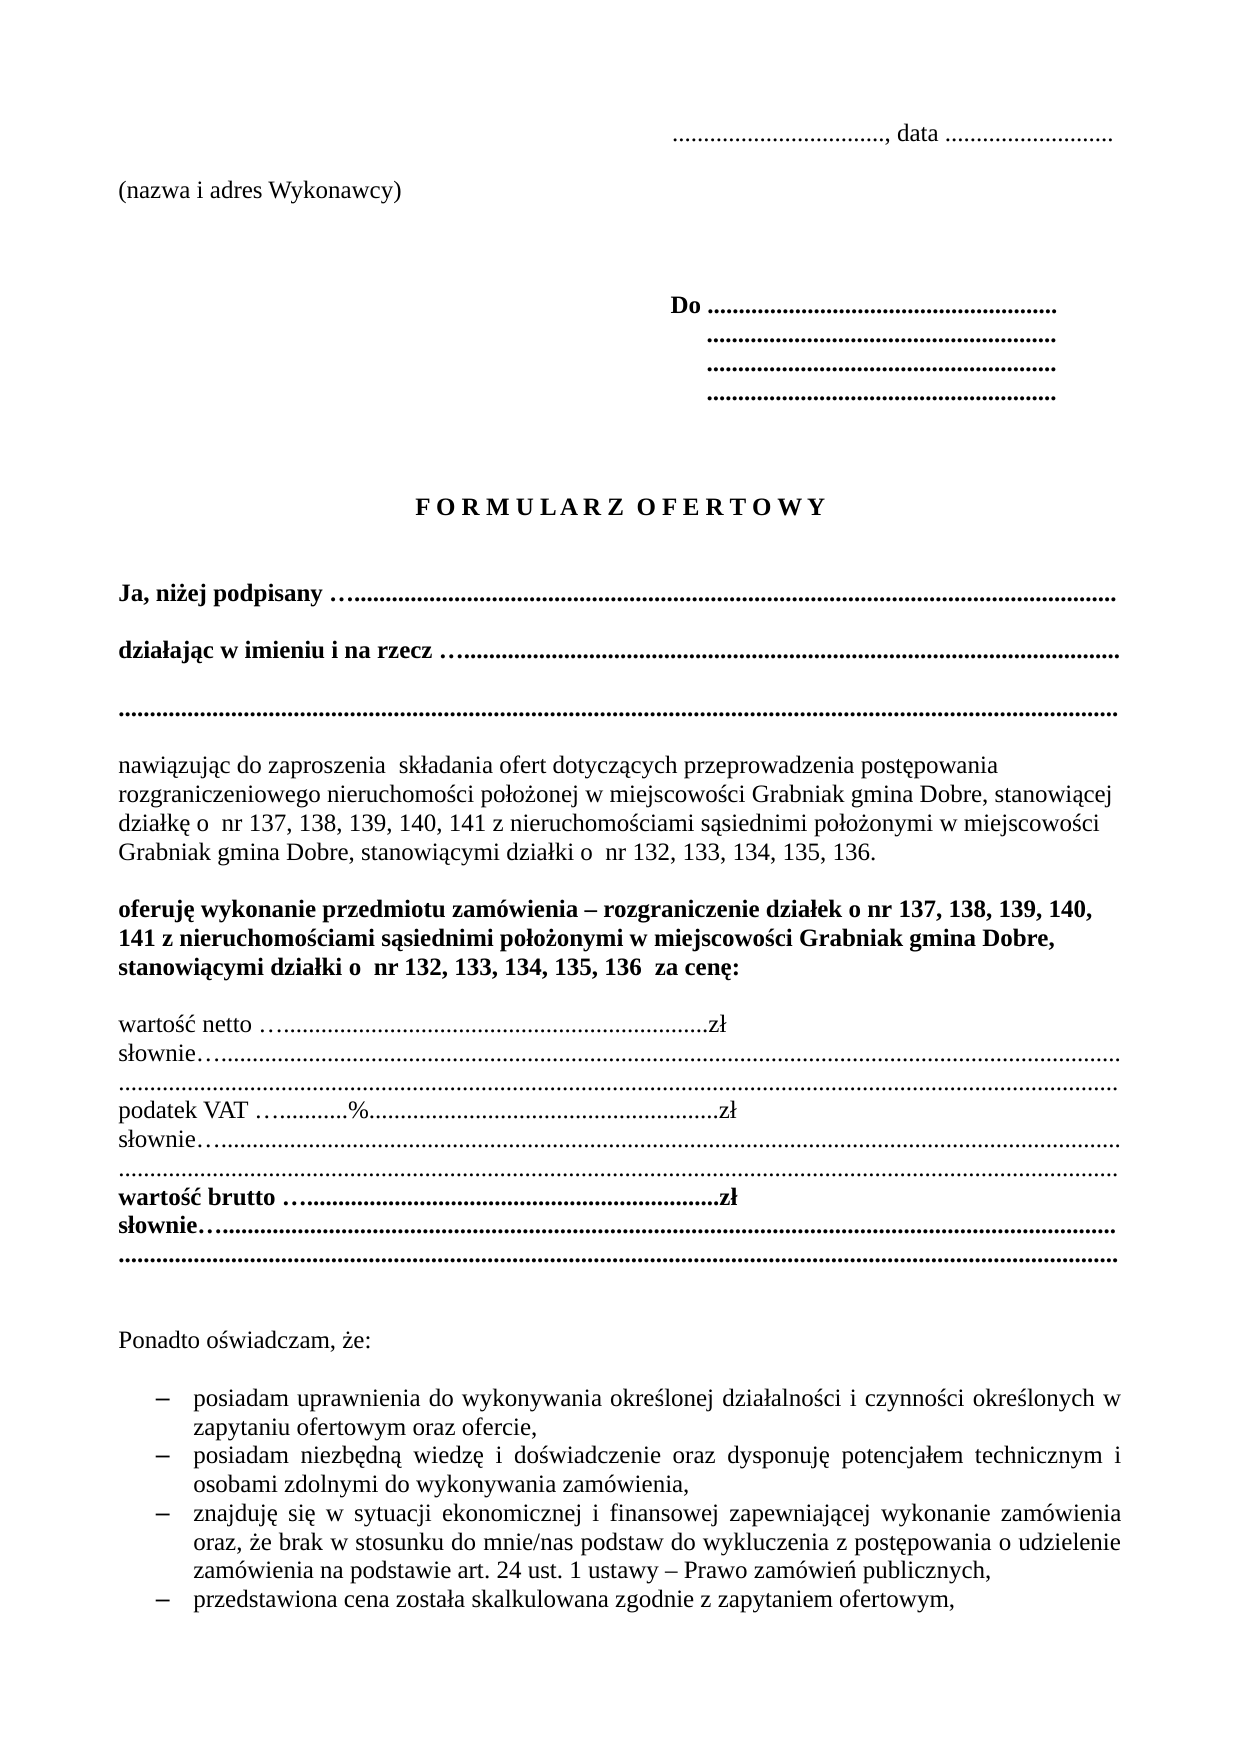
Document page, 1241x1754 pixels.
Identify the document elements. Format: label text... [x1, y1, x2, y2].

text ........................................................ [118, 348, 1122, 377]
text słownie…................................................................................................................................................................................................................................................................................................................ [118, 1038, 1122, 1096]
text F O R M U L A R Z O F E R T O W Y [118, 492, 1122, 521]
text słownie…............................................................................................................................................................................................................................................................................................................... [118, 1211, 1122, 1268]
text słownie…................................................................................................................................................................................................................................................................................................................ [118, 1124, 1122, 1182]
text działając w imieniu i na rzecz …......................................................................................................... [118, 636, 1122, 664]
text ........................................................ [118, 319, 1122, 348]
text oferuję wykonanie przedmiotu zamówienia – rozgraniczenie działek o nr 137, 138, 139, 140, 141 z nieruchomościami sąsiednimi położonymi w miejscowości Grabniak gmina Dobre, stanowiącymi działki o nr 132, 133, 134, 135, 136 za cenę: [118, 894, 1122, 981]
text nawiązując do zaproszenia składania ofert dotyczących przeprowadzenia postępowania rozgraniczeniowego nieruchomości położonej w miejscowości Grabniak gmina Dobre, stanowiącej działkę o nr 137, 138, 139, 140, 141 z nieruchomościami sąsiednimi położonymi w miejscowości Grabniak gmina Dobre, stanowiącymi działki o nr 132, 133, 134, 135, 136. [118, 751, 1122, 866]
text wartość netto …....................................................................zł [118, 1009, 1122, 1038]
text .................................., data ........................... [118, 118, 1122, 147]
text ........................................................ [118, 377, 1122, 406]
list znajduję się w sytuacji ekonomicznej i finansowej zapewniającej wykonanie zamówienia oraz, że brak w stosunku do mnie/nas podstaw do wykluczenia z postępowania o udzielenie zamówienia na podstawie art. 24 ust. 1 ustawy – Prawo zamówień publicznych, [156, 1498, 1122, 1584]
list posiadam uprawnienia do wykonywania określonej działalności i czynności określonych w zapytaniu ofertowym oraz ofercie, [156, 1383, 1122, 1441]
list posiadam niezbędną wiedzę i doświadczenie oraz dysponuję potencjałem technicznym i osobami zdolnymi do wykonywania zamówienia, [156, 1441, 1122, 1498]
list przedstawiona cena została skalkulowana zgodnie z zapytaniem ofertowym, [156, 1584, 1122, 1613]
text podatek VAT …...........%........................................................zł [118, 1096, 1122, 1124]
text Ja, niżej podpisany ….......................................................................................................................... [118, 578, 1122, 607]
text Ponadto oświadczam, że: [118, 1326, 1122, 1354]
text (nazwa i adres Wykonawcy) [118, 176, 1122, 204]
text Do ........................................................ [118, 291, 1122, 319]
text ................................................................................................................................................................ [118, 693, 1122, 722]
text wartość brutto …..................................................................zł [118, 1182, 1122, 1211]
